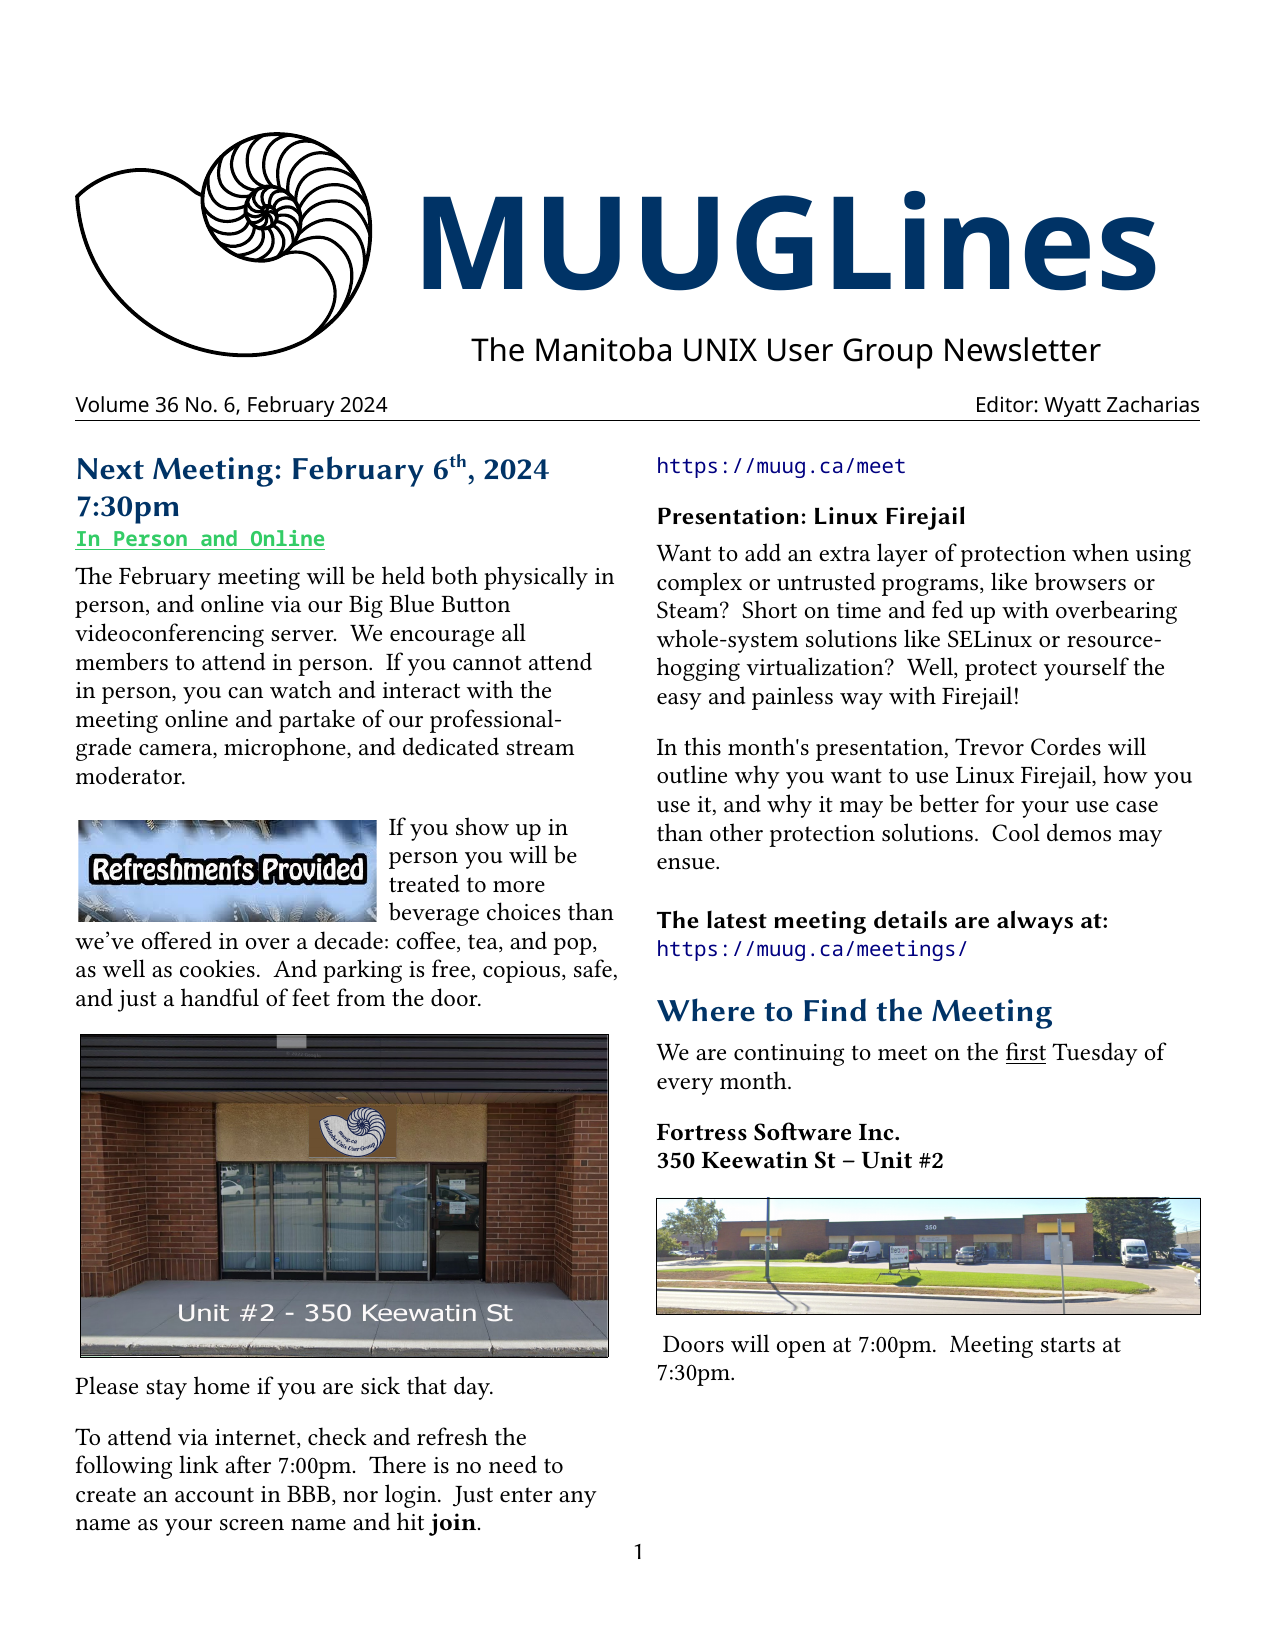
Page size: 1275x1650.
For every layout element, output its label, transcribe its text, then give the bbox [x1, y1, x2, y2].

text [280, 152, 310, 189]
text The Manitoba UNIX User Group Newsletter [75, 328, 1200, 370]
picture [81, 1035, 608, 1357]
picture [78, 820, 377, 922]
text The February meeting will be held both physically in person, and online via our Big Blue Button videoconferencing server. We encourage all members to attend in person. If you cannot attend in person, you can watch and interact with the meeting online and partake of our professional-grade camera, microphone, and dedicated stream moderator. [75, 562, 619, 790]
text [234, 152, 257, 188]
subtitle The latest meeting details are always at: [656, 906, 1200, 934]
text [221, 152, 251, 194]
text [299, 222, 362, 290]
picture [657, 1199, 1200, 1314]
text Want to add an extra layer of protection when using complex or untrusted programs, like browsers or Steam? Short on time and fed up with overbearing whole-system solutions like SELinux or resource-hogging virtualization? Well, protect yourself the easy and painless way with Firejail! [656, 539, 1200, 710]
text Doors will open at 7:00pm. Meeting starts at 7:30pm. [656, 1315, 1200, 1387]
text Volume 36 No. 6, February 2024 Editor: Wyatt Zacharias [75, 390, 1200, 420]
subtitle Where to Find the Meeting [656, 993, 1200, 1029]
text [210, 166, 245, 207]
text [292, 239, 350, 320]
text We are continuing to meet on the first Tuesday of every month. [656, 1038, 1200, 1096]
text [249, 152, 267, 184]
subtitle Presentation: Linux Firejail [656, 502, 1200, 530]
text [75, 207, 148, 328]
text [302, 187, 367, 220]
text In this month's presentation, Trevor Cordes will outline why you want to use Linux Firejail, how you use it, and why it may be better for your use case than other protection solutions. Cool demos may ensue. [656, 733, 1200, 876]
text [303, 203, 368, 250]
text MUUGLines [329, 152, 1200, 328]
text Please stay home if you are sick that day. [75, 1035, 619, 1400]
text If you show up in person you will be treated to more beverage choices than we’ve offered in over a decade: coffee, tea, and pop, as well as cookies. And parking is free, copious, safe, and just a handful of feet from the door. [75, 813, 619, 1012]
subtitle https://muug.ca/meetings/ [656, 934, 1200, 963]
text [266, 152, 281, 185]
text [298, 171, 360, 203]
subtitle Next Meeting: February 6th, 2024 7:30pm In Person and Online [75, 451, 619, 553]
subtitle https://muug.ca/meet [656, 451, 1200, 479]
text Fortress Software Inc. 350 Keewatin St – Unit #2 [656, 1118, 1200, 1175]
text [290, 155, 347, 195]
text [80, 172, 333, 328]
text [75, 152, 222, 195]
text To attend via internet, check and refresh the following link after 7:00pm. There is no need to create an account in BBB, nor login. Just enter any name as your screen name and hit join. [75, 1423, 619, 1537]
